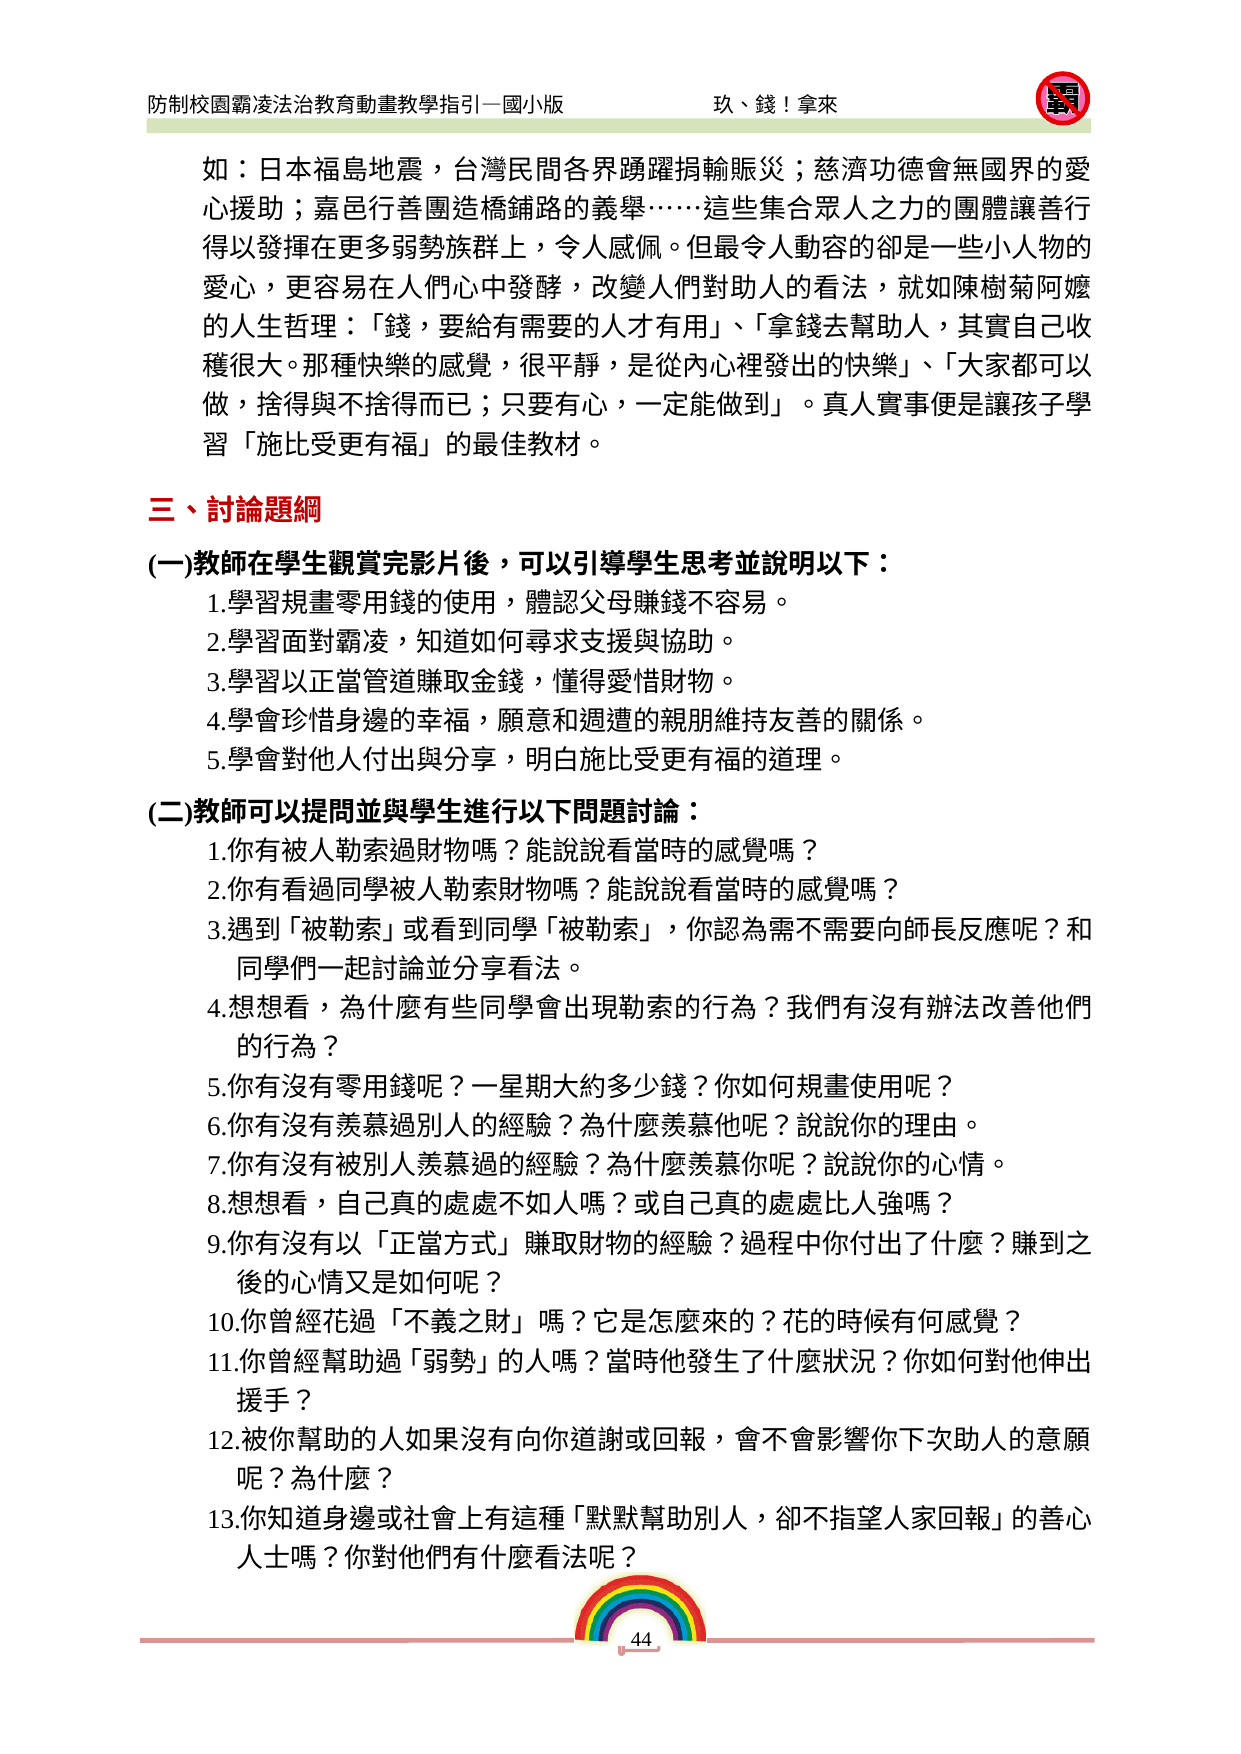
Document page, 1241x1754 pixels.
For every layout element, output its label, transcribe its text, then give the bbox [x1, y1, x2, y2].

text 12.被你幫助的人如果沒有向你道謝或回報，會不會影響你下次助人的意願呢？為什麼？ [207, 1418, 1092, 1497]
text 4.學會珍惜身邊的幸福，願意和週遭的親朋維持友善的關係。 [148, 699, 1092, 738]
text 5.學會對他人付出與分享，明白施比受更有福的道理。 [148, 738, 1092, 777]
text 8.想想看，自己真的處處不如人嗎？或自己真的處處比人強嗎？ [207, 1182, 1092, 1222]
text 7.你有沒有被別人羨慕過的經驗？為什麼羨慕你呢？說說你的心情。 [207, 1143, 1092, 1182]
picture [1033, 68, 1092, 72]
text 13.你知道身邊或社會上有這種「默默幫助別人，卻不指望人家回報」的善心人士嗎？你對他們有什麼看法呢？ [207, 1497, 1092, 1575]
text 4.想想看，為什麼有些同學會出現勒索的行為？我們有沒有辦法改善他們的行為？ [207, 986, 1092, 1065]
text 2.學習面對霸凌，知道如何尋求支援與協助。 [148, 620, 1092, 659]
text 5.你有沒有零用錢呢？一星期大約多少錢？你如何規畫使用呢？ [207, 1065, 1092, 1104]
text 1.你有被人勒索過財物嗎？能說說看當時的感覺嗎？ [207, 829, 1092, 868]
text 三、討論題綱 [148, 487, 1092, 529]
text 3.遇到「被勒索」或看到同學「被勒索」，你認為需不需要向師長反應呢？和同學們一起討論並分享看法。 [207, 908, 1092, 986]
picture [574, 1572, 707, 1646]
text 2.你有看過同學被人勒索財物嗎？能說說看當時的感覺嗎？ [207, 868, 1092, 908]
text 1.學習規畫零用錢的使用，體認父母賺錢不容易。 [148, 581, 1092, 620]
text (二)教師可以提問並與學生進行以下問題討論： [148, 790, 1092, 829]
text 3.學習以正當管道賺取金錢，懂得愛惜財物。 [148, 659, 1092, 699]
text (一)教師在學生觀賞完影片後，可以引導學生思考並說明以下： [148, 542, 1092, 581]
text 11.你曾經幫助過「弱勢」的人嗎？當時他發生了什麼狀況？你如何對他伸出援手？ [207, 1339, 1092, 1418]
text 臺灣社會雖然功利取向愈來愈嚴重，但仍有不少助人事蹟會躍上新聞版面，如：日本福島地震，台灣民間各界踴躍捐輸賑災；慈濟功德會無國界的愛心援助；嘉邑行善團造橋鋪路的義舉……這些集合眾人之力的團體讓善行得以發揮在更多弱勢族群上，令人感佩。但最令人動容的卻是一些小人物的愛心，更容易在人們心中發酵，改變人們對助人的看法，就如陳樹菊阿嬤的人生哲理：「錢，要給有需要的人才有用」、「拿錢去幫助人，其實自己收穫很大。那種快樂的感覺，很平靜，是從內心裡發出的快樂」、「大家都可以做，捨得與不捨得而已；只要有心，一定能做到」。真人實事便是讓孩子學習「施比受更有福」的最佳教材。 [202, 148, 1092, 462]
text 6.你有沒有羨慕過別人的經驗？為什麼羨慕他呢？說說你的理由。 [207, 1104, 1092, 1143]
text 9.你有沒有以「正當方式」賺取財物的經驗？過程中你付出了什麼？賺到之後的心情又是如何呢？ [207, 1222, 1092, 1300]
text 10.你曾經花過「不義之財」嗎？它是怎麼來的？花的時候有何感覺？ [207, 1300, 1092, 1339]
